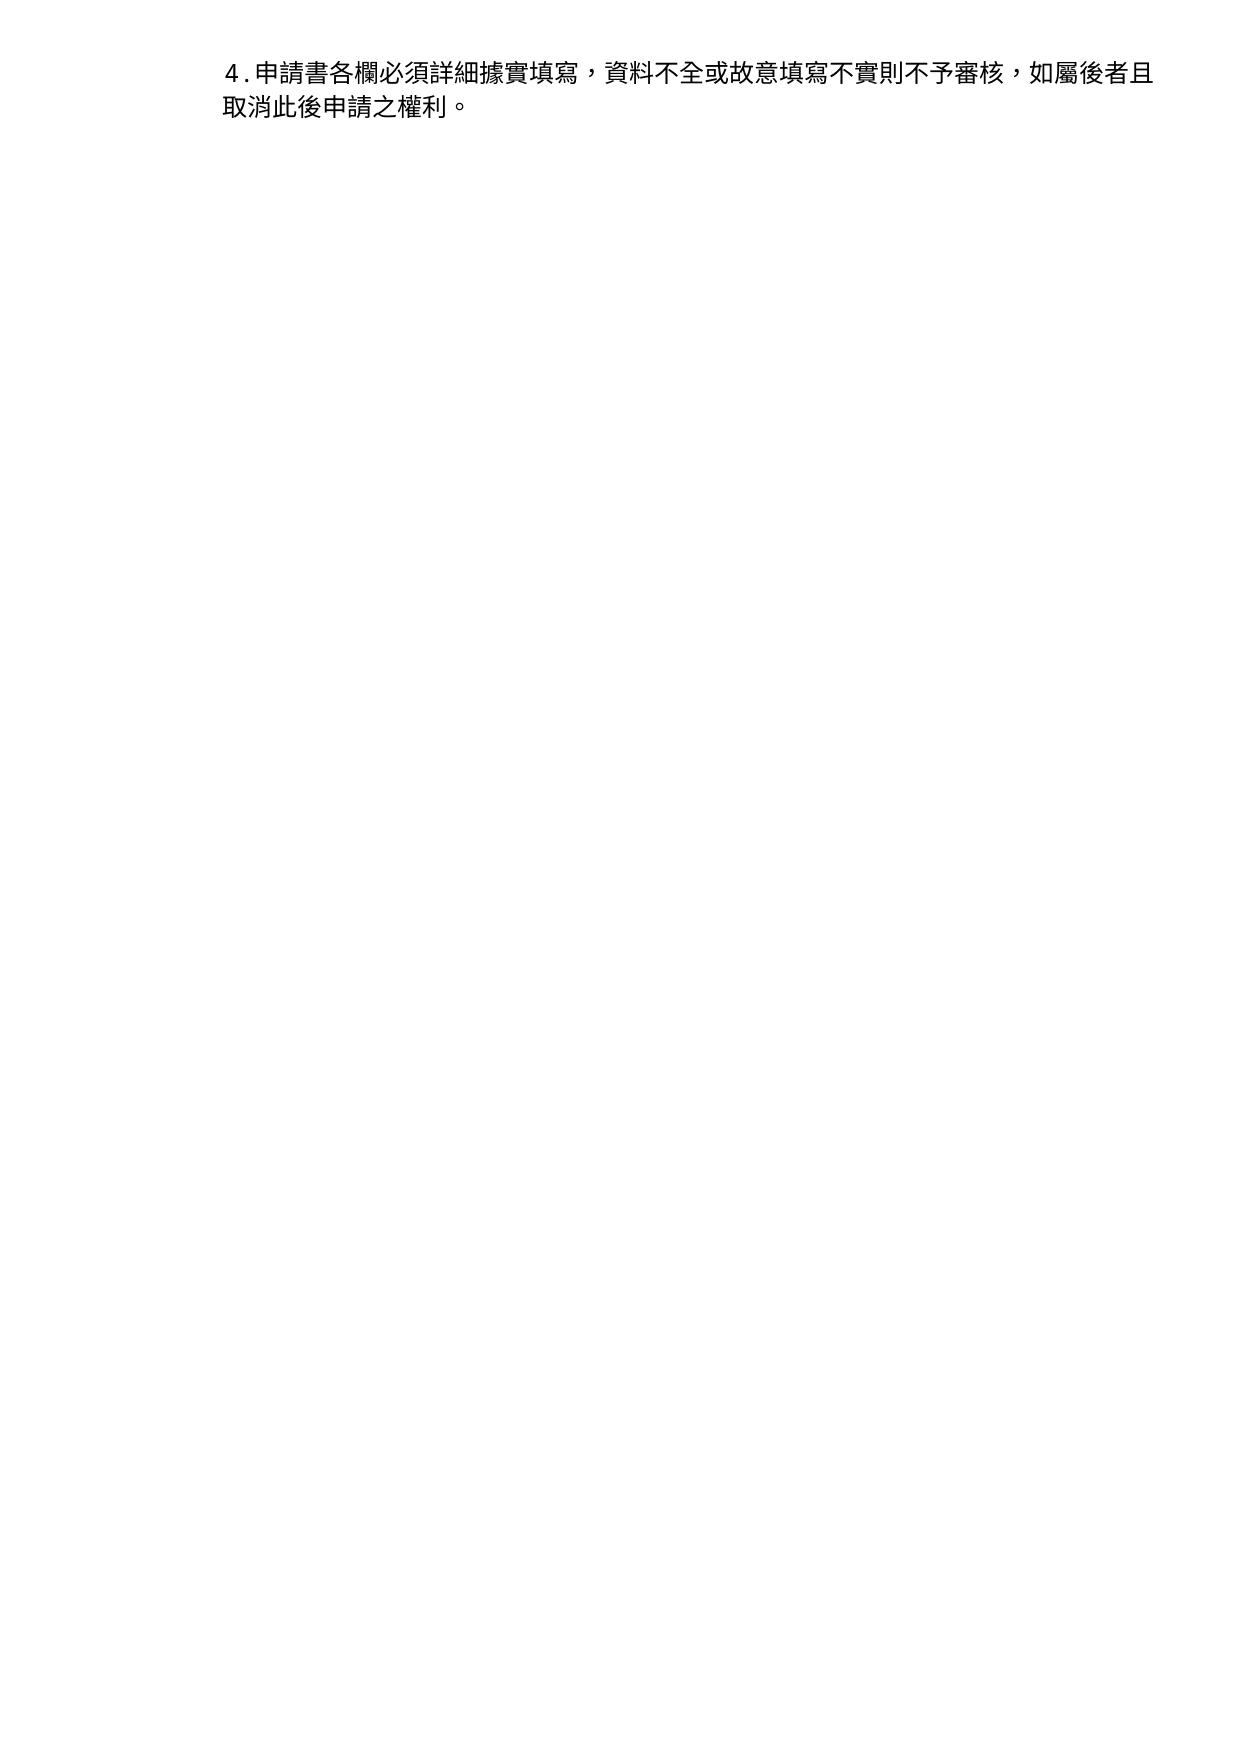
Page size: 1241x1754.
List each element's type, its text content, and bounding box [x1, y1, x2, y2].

text 4.申請書各欄必須詳細據實填寫，資料不全或故意填寫不實則不予審核，如屬後者且取消此後申請之權利。 [134, 56, 1169, 123]
